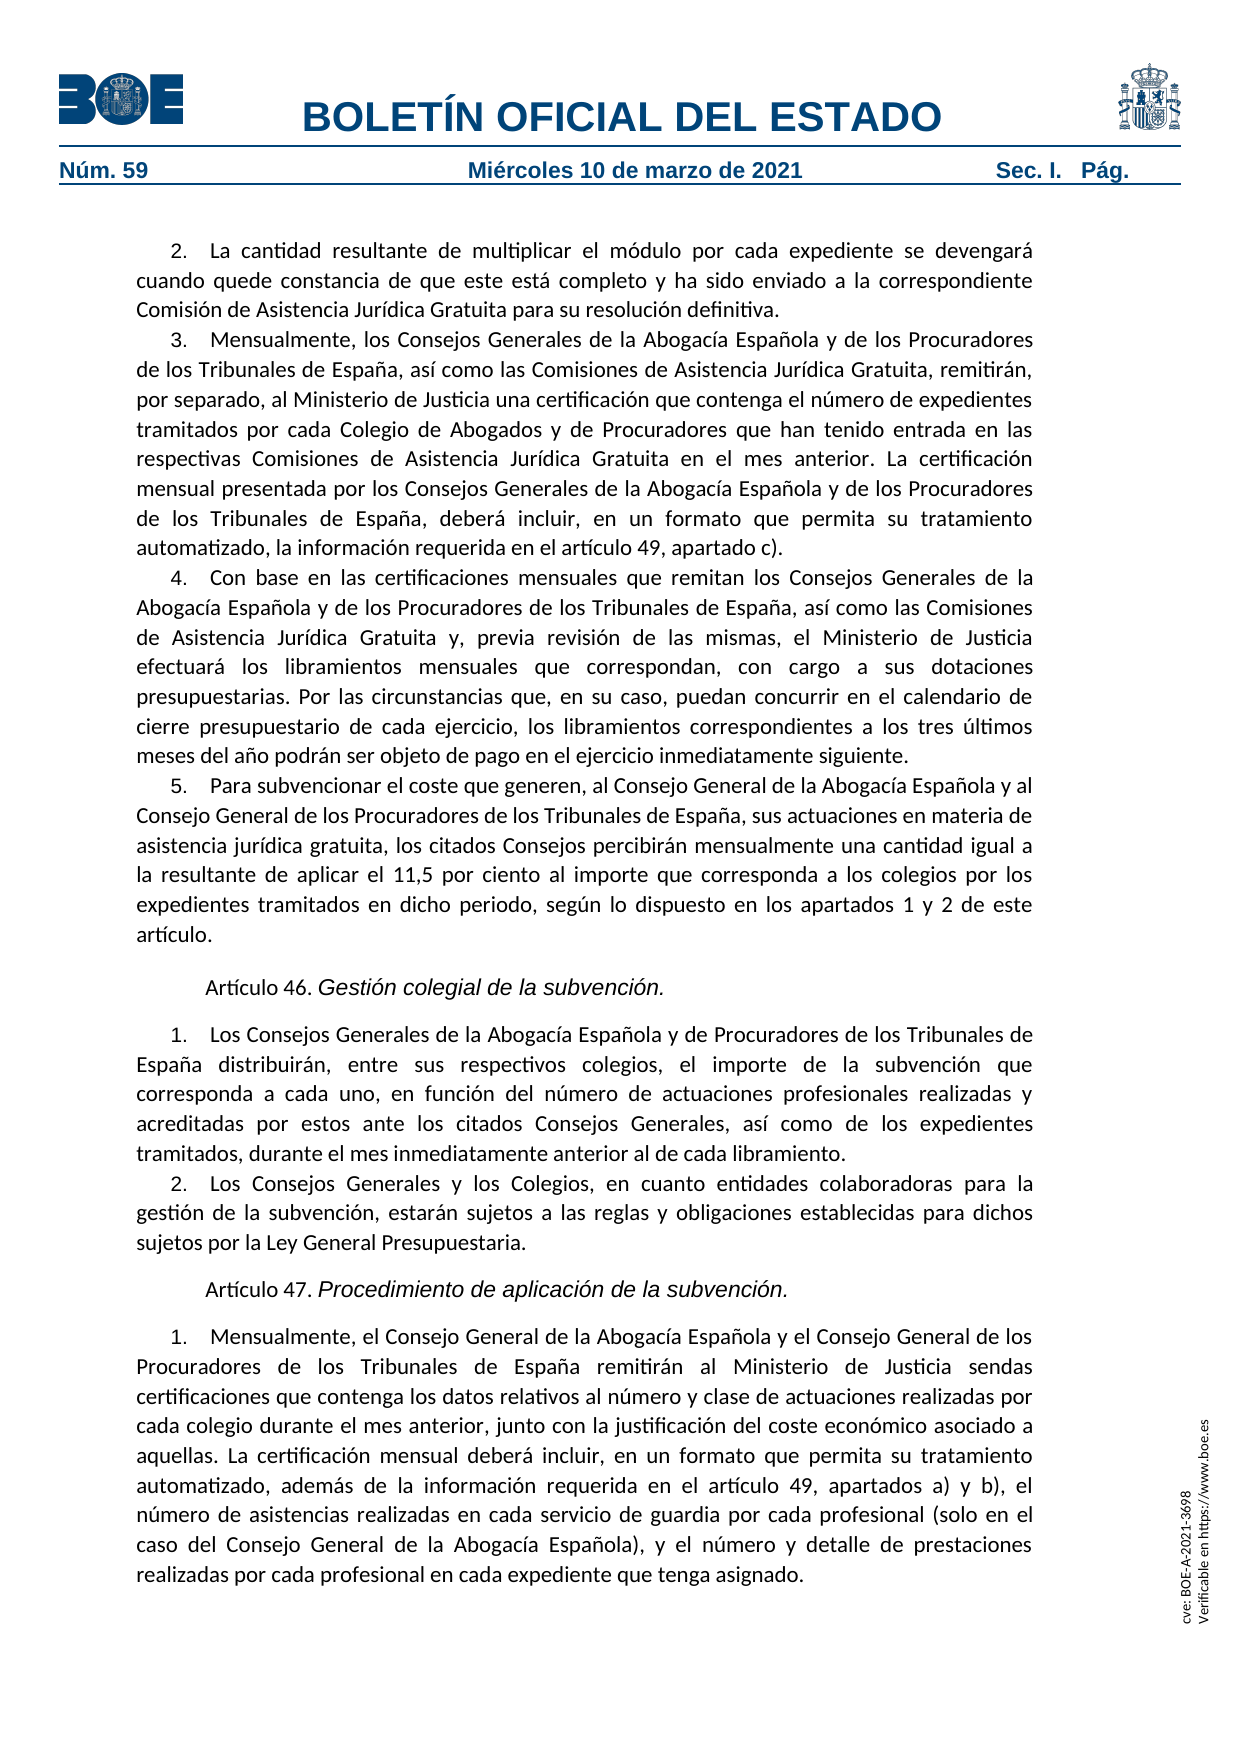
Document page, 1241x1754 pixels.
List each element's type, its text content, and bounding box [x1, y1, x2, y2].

list Mensualmente, el Consejo General de la Abogacía Española y el Consejo General de los Procuradores de los Tribunales de España remitirán al Ministerio de Justicia sendas certificaciones que contenga los datos relativos al número y clase de actuaciones realizadas por cada colegio durante el mes anterior, junto con la justificación del coste económico asociado a aquellas. La certificación mensual deberá incluir, en un formato que permita su tratamiento automatizado, además de la información requerida en el artículo 49, apartados a) y b), el número de asistencias realizadas en cada servicio de guardia por cada profesional (solo en el caso del Consejo General de la Abogacía Española), y el número y detalle de prestaciones realizadas por cada profesional en cada expediente que tenga asignado. [136, 1322, 1035, 1588]
text Artículo 46. Gestión colegial de la subvención. [205, 973, 1062, 1001]
list Para subvencionar el coste que generen, al Consejo General de la Abogacía Española y al Consejo General de los Procuradores de los Tribunales de España, sus actuaciones en materia de asistencia jurídica gratuita, los citados Consejos percibirán mensualmente una cantidad igual a la resultante de aplicar el 11,5 por ciento al importe que corresponda a los colegios por los expedientes tramitados en dicho periodo, según lo dispuesto en los apartados 1 y 2 de este artículo. [136, 772, 1035, 948]
list Los Consejos Generales y los Colegios, en cuanto entidades colaboradoras para la gestión de la subvención, estarán sujetos a las reglas y obligaciones establecidas para dichos sujetos por la Ley General Presupuestaria. [136, 1169, 1035, 1256]
list Los Consejos Generales de la Abogacía Española y de Procuradores de los Tribunales de España distribuirán, entre sus respectivos colegios, el importe de la subvención que corresponda a cada uno, en función del número de actuaciones profesionales realizadas y acreditadas por estos ante los citados Consejos Generales, así como de los expedientes tramitados, durante el mes inmediatamente anterior al de cada libramiento. [136, 1020, 1035, 1167]
list Mensualmente, los Consejos Generales de la Abogacía Española y de los Procuradores de los Tribunales de España, así como las Comisiones de Asistencia Jurídica Gratuita, remitirán, por separado, al Ministerio de Justicia una certificación que contenga el número de expedientes tramitados por cada Colegio de Abogados y de Procuradores que han tenido entrada en las respectivas Comisiones de Asistencia Jurídica Gratuita en el mes anterior. La certificación mensual presentada por los Consejos Generales de la Abogacía Española y de los Procuradores de los Tribunales de España, deberá incluir, en un formato que permita su tratamiento automatizado, la información requerida en el artículo 49, apartado c). [136, 326, 1035, 561]
list La cantidad resultante de multiplicar el módulo por cada expediente se devengará cuando quede constancia de que este está completo y ha sido enviado a la correspondiente Comisión de Asistencia Jurídica Gratuita para su resolución definitiva. [136, 236, 1035, 324]
text Artículo 47. Procedimiento de aplicación de la subvención. [205, 1275, 1062, 1303]
list Con base en las certificaciones mensuales que remitan los Consejos Generales de la Abogacía Española y de los Procuradores de los Tribunales de España, así como las Comisiones de Asistencia Jurídica Gratuita y, previa revisión de las mismas, el Ministerio de Justicia efectuará los libramientos mensuales que correspondan, con cargo a sus dotaciones presupuestarias. Por las circunstancias que, en su caso, puedan concurrir en el calendario de cierre presupuestario de cada ejercicio, los libramientos correspondientes a los tres últimos meses del año podrán ser objeto de pago en el ejercicio inmediatamente siguiente. [136, 563, 1035, 769]
